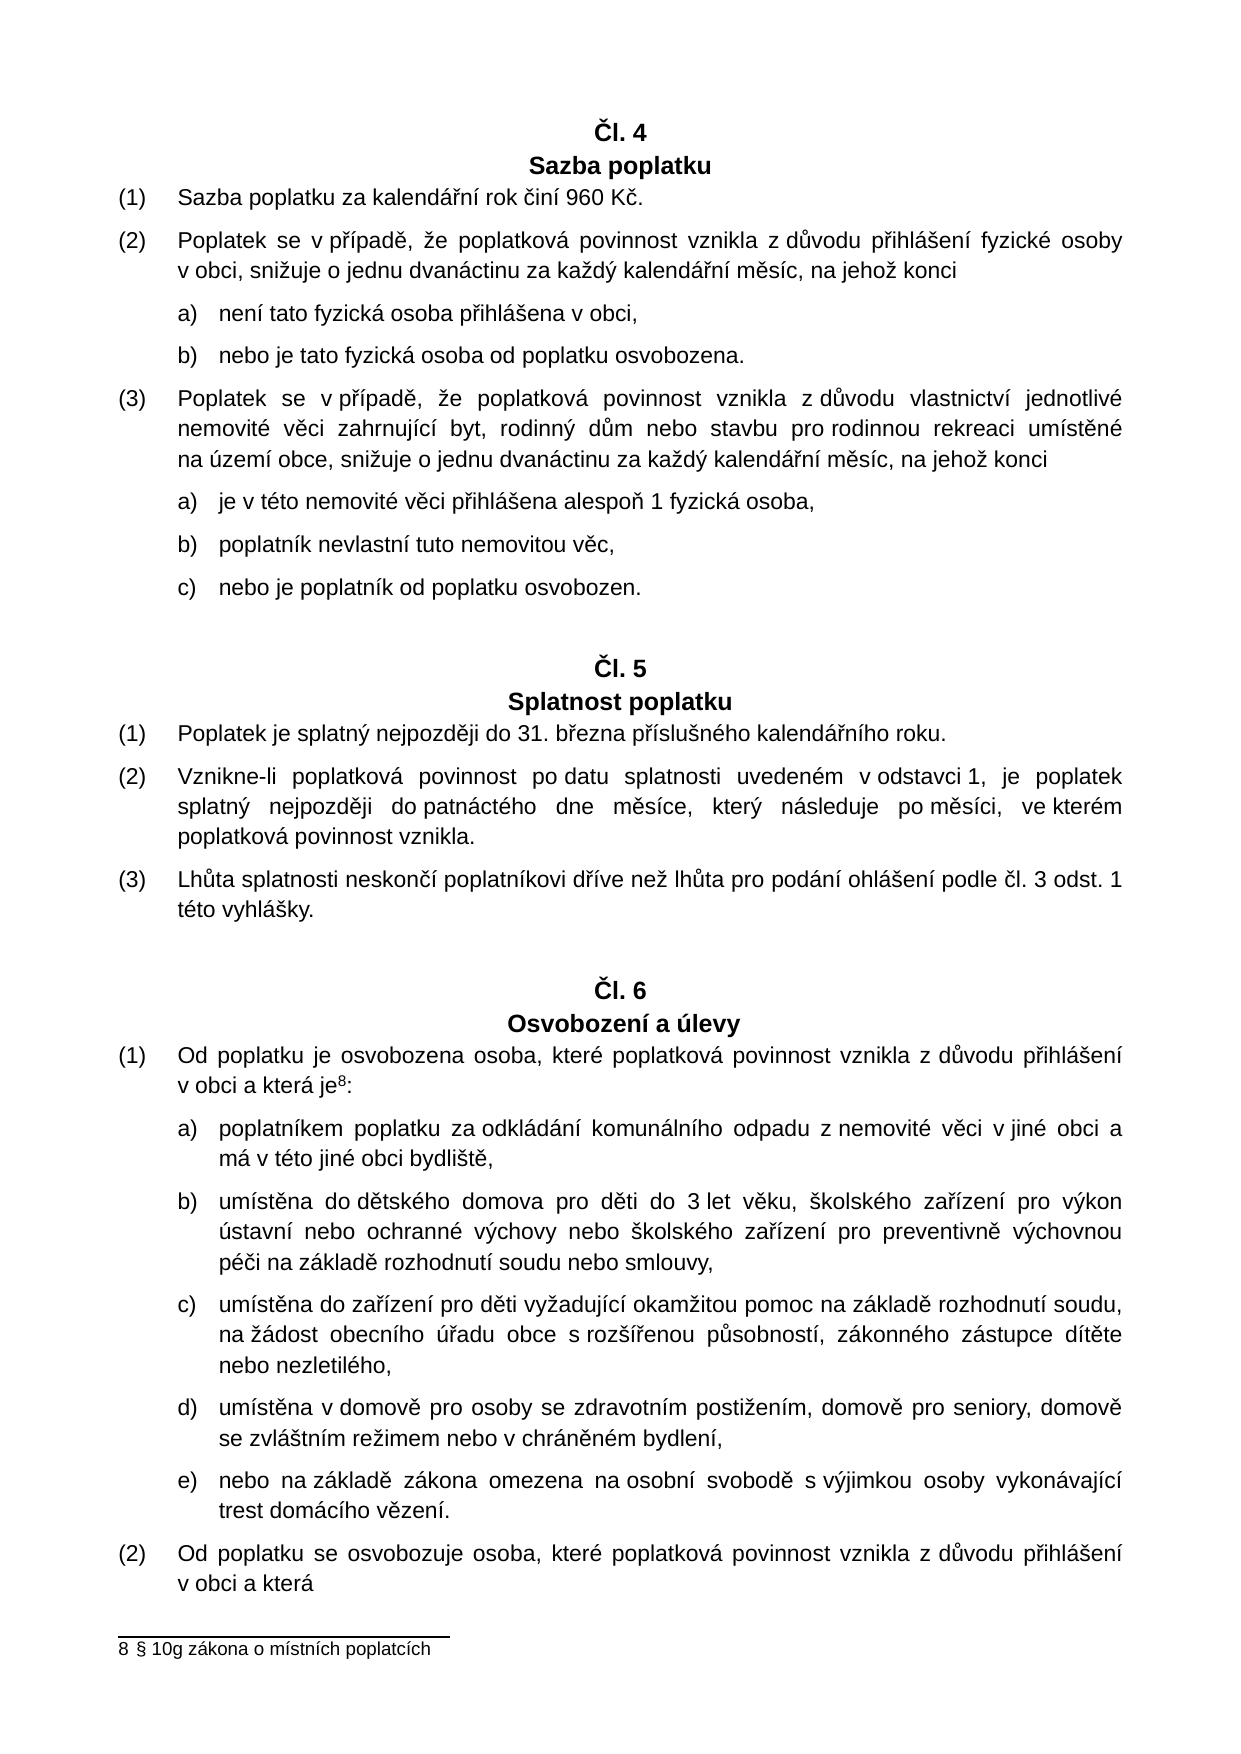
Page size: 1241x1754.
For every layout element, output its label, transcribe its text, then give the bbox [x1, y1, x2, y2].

subtitle Čl. 4 Sazba poplatku [118, 118, 1122, 180]
list nebo na základě zákona omezena na osobní svobodě s výjimkou osoby vykonávající trest domácího vězení. [177, 1467, 1122, 1524]
list Poplatek se v případě, že poplatková povinnost vznikla z důvodu vlastnictví jednotlivé nemovité věci zahrnující byt, rodinný dům nebo stavbu pro rodinnou rekreaci umístěné na území obce, snižuje o jednu dvanáctinu za každý kalendářní měsíc, na jehož konci [118, 385, 1122, 472]
list umístěna do zařízení pro děti vyžadující okamžitou pomoc na základě rozhodnutí soudu, na žádost obecního úřadu obce s rozšířenou působností, zákonného zástupce dítěte nebo nezletilého, [177, 1291, 1122, 1378]
list nebo je poplatník od poplatku osvobozen. [177, 574, 1122, 600]
list § 10g zákona o místních poplatcích [118, 1637, 1122, 1659]
list Od poplatku je osvobozena osoba, které poplatková povinnost vznikla z důvodu přihlášení v obci a která je: [118, 1042, 1122, 1099]
subtitle Čl. 6 Osvobození a úlevy [118, 976, 1122, 1038]
list Vznikne-li poplatková povinnost po datu splatnosti uvedeném v odstavci 1, je poplatek splatný nejpozději do patnáctého dne měsíce, který následuje po měsíci, ve kterém poplatková povinnost vznikla. [118, 763, 1122, 849]
subtitle Čl. 5 Splatnost poplatku [118, 654, 1122, 716]
list Poplatek se v případě, že poplatková povinnost vznikla z důvodu přihlášení fyzické osoby v obci, snižuje o jednu dvanáctinu za každý kalendářní měsíc, na jehož konci [118, 227, 1122, 283]
list poplatníkem poplatku za odkládání komunálního odpadu z nemovité věci v jiné obci a má v této jiné obci bydliště, [177, 1115, 1122, 1172]
list Lhůta splatnosti neskončí poplatníkovi dříve než lhůta pro podání ohlášení podle čl. 3 odst. 1 této vyhlášky. [118, 866, 1122, 922]
list umístěna do dětského domova pro děti do 3 let věku, školského zařízení pro výkon ústavní nebo ochranné výchovy nebo školského zařízení pro preventivně výchovnou péči na základě rozhodnutí soudu nebo smlouvy, [177, 1188, 1122, 1275]
list Sazba poplatku za kalendářní rok činí 960 Kč. [118, 184, 1122, 211]
list poplatník nevlastní tuto nemovitou věc, [177, 531, 1122, 557]
list Od poplatku se osvobozuje osoba, které poplatková povinnost vznikla z důvodu přihlášení v obci a která [118, 1540, 1122, 1597]
list je v této nemovité věci přihlášena alespoň 1 fyzická osoba, [177, 488, 1122, 515]
list není tato fyzická osoba přihlášena v obci, [177, 300, 1122, 326]
list nebo je tato fyzická osoba od poplatku osvobozena. [177, 342, 1122, 369]
list Poplatek je splatný nejpozději do 31. března příslušného kalendářního roku. [118, 720, 1122, 746]
list umístěna v domově pro osoby se zdravotním postižením, domově pro seniory, domově se zvláštním režimem nebo v chráněném bydlení, [177, 1394, 1122, 1451]
